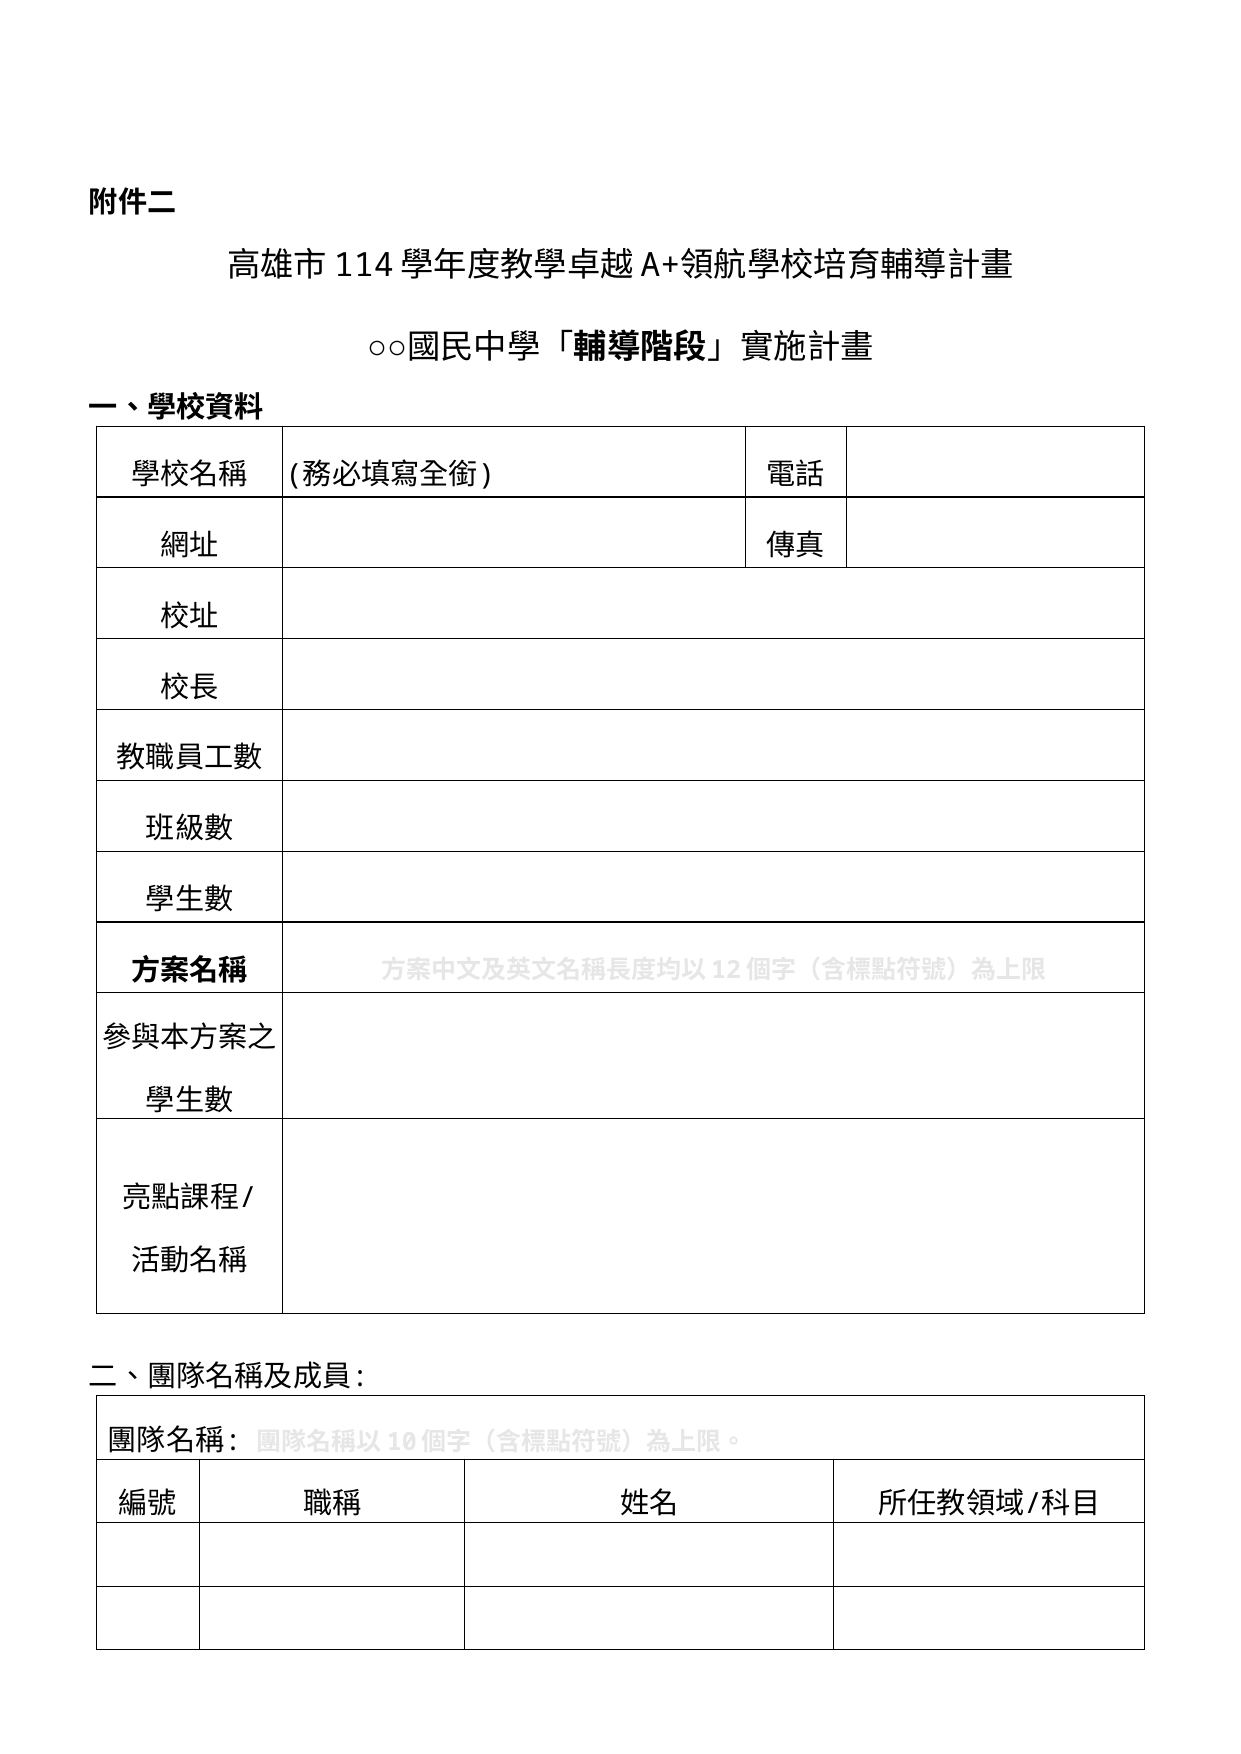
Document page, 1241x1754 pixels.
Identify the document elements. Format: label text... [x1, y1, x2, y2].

text 高雄市114學年度教學卓越A+領航學校培育輔導計畫 [89, 221, 1152, 283]
table_cell 姓名 [465, 1460, 833, 1522]
table_header [847, 427, 1144, 496]
table_header 電話 [746, 427, 846, 496]
table_cell 校長 [97, 639, 282, 709]
text ○○國民中學「輔導階段」實施計畫 [89, 302, 1152, 364]
table_cell 教職員工數 [97, 710, 282, 780]
table_header (務必填寫全銜) [283, 427, 745, 496]
table_cell 傳真 [746, 498, 846, 567]
table_cell [200, 1523, 464, 1586]
table_cell [834, 1587, 1144, 1649]
text 一、學校資料 [89, 383, 1152, 426]
table_cell [97, 1523, 199, 1586]
table_cell [283, 1119, 1144, 1313]
table_cell 所任教領域/科目 [834, 1460, 1144, 1522]
table_header 團隊名稱: 團隊名稱以10個字（含標點符號）為上限。 [97, 1396, 1144, 1458]
table_cell [283, 781, 1144, 851]
table_cell [200, 1587, 464, 1649]
table_cell [283, 710, 1144, 780]
table_cell 參與本方案之學生數 [97, 993, 282, 1118]
table_cell [834, 1523, 1144, 1586]
text 附件二 [89, 158, 1152, 221]
table_cell 編號 [97, 1460, 199, 1522]
table_cell [283, 498, 745, 567]
table_header 學校名稱 [97, 427, 282, 496]
table_cell [465, 1587, 833, 1649]
table_cell [847, 498, 1144, 567]
table_cell [283, 852, 1144, 921]
table_cell 方案中文及英文名稱長度均以12個字（含標點符號）為上限 [283, 923, 1144, 992]
text 二、團隊名稱及成員: [89, 1332, 1152, 1395]
table_cell 方案名稱 [97, 923, 282, 992]
table_cell 網址 [97, 498, 282, 567]
table_cell [283, 568, 1144, 638]
table_cell [283, 993, 1144, 1118]
table_cell 亮點課程/ 活動名稱 [97, 1119, 282, 1313]
table_cell [283, 639, 1144, 709]
table_cell [465, 1523, 833, 1586]
table_cell 班級數 [97, 781, 282, 851]
table_cell 學生數 [97, 852, 282, 921]
table_cell 職稱 [200, 1460, 464, 1522]
table_cell 校址 [97, 568, 282, 638]
table_cell [97, 1587, 199, 1649]
